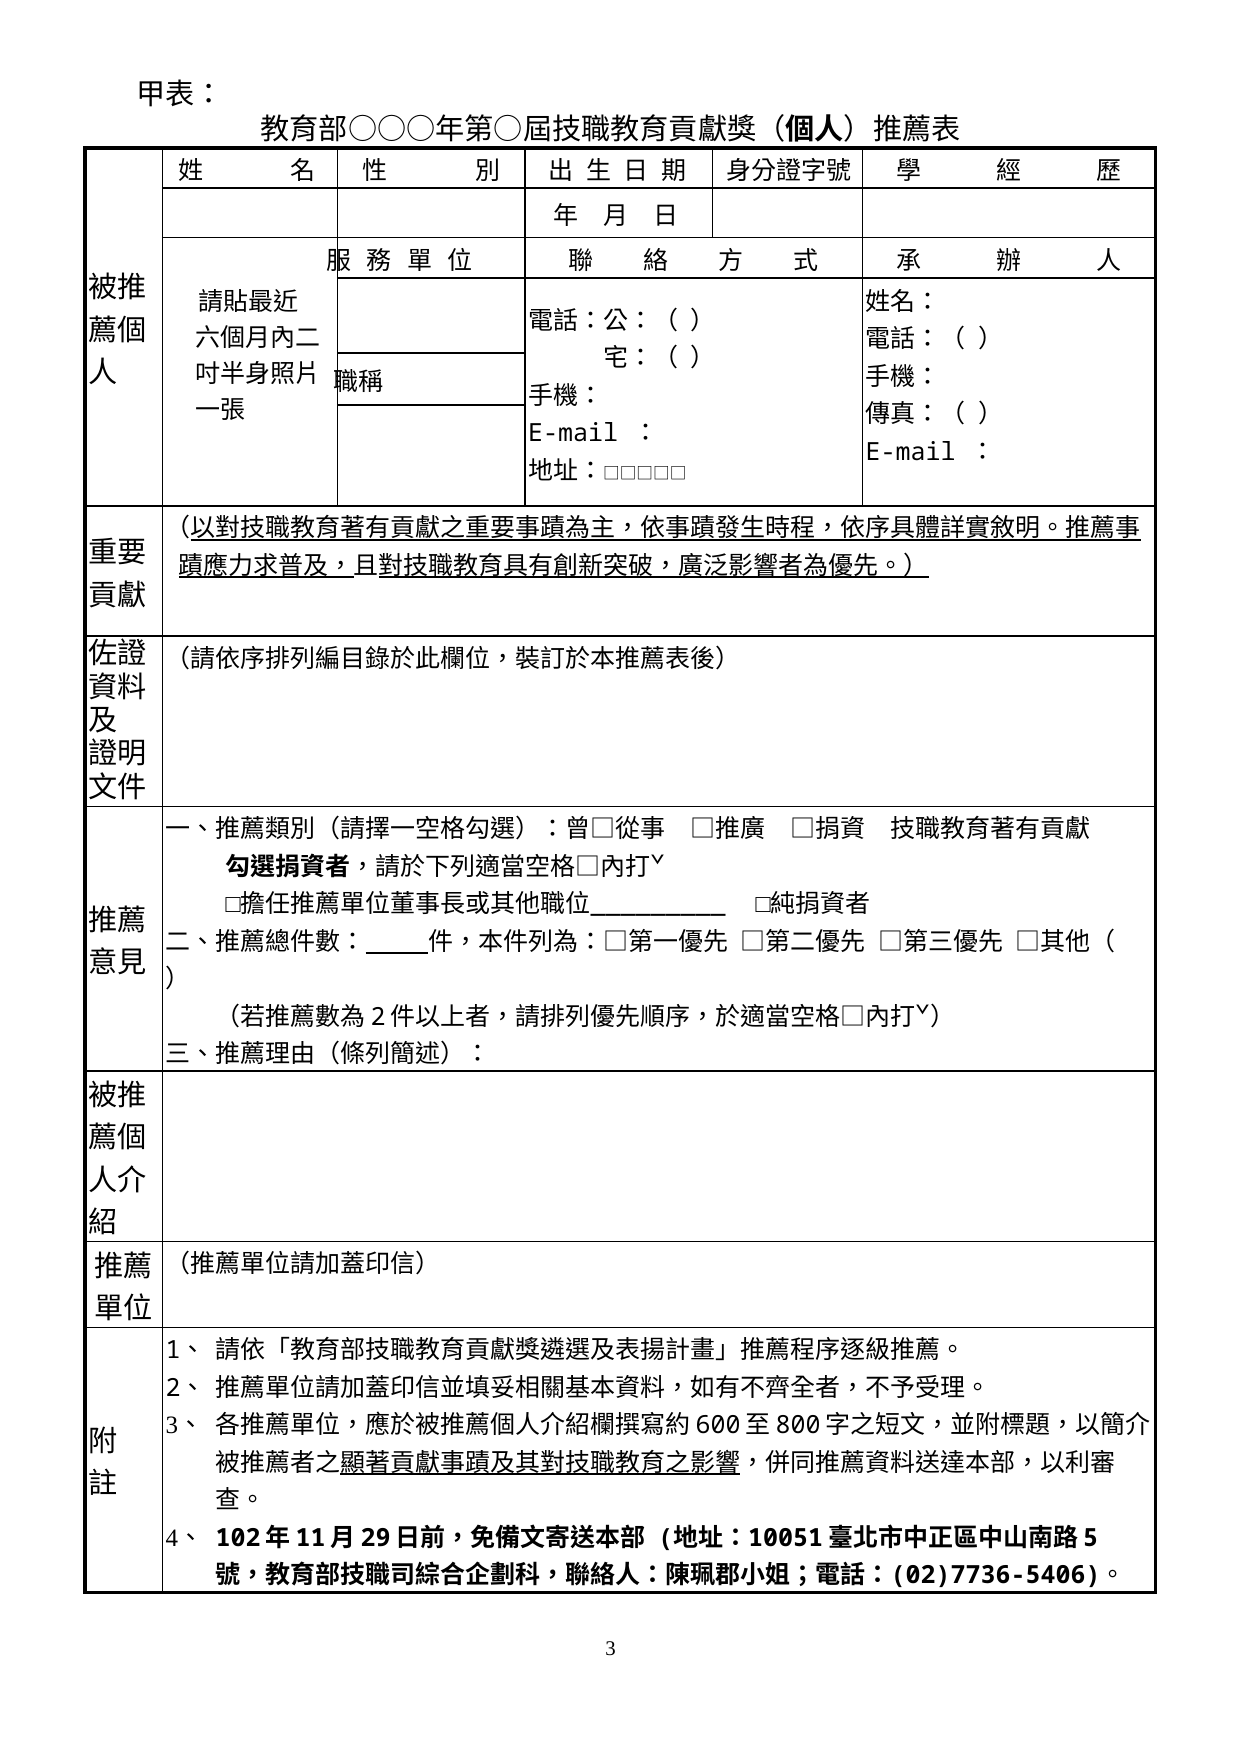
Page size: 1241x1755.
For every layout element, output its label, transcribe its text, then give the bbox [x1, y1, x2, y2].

table_cell 姓名： 電話：（ ） 手機： 傳真：（ ） E-mail ： [863, 279, 1154, 505]
table_cell [338, 406, 524, 505]
table_cell [713, 189, 862, 236]
table_header 被推薦個人 [87, 150, 162, 505]
table_cell 服 務 單 位 [338, 238, 524, 277]
table_cell 承 辦 人 [863, 238, 1154, 277]
table_cell [338, 189, 524, 236]
table_cell [863, 189, 1154, 236]
text 教育部○○○年第○屆技職教育貢獻獎（個人）推薦表 [136, 113, 1085, 146]
table_cell [163, 189, 337, 236]
text 甲表： [136, 71, 1085, 113]
table_cell 職稱 [338, 354, 524, 404]
table_cell 聯 絡 方 式 [526, 238, 862, 277]
table_cell [163, 1072, 1154, 1241]
table_cell [338, 279, 524, 352]
table_cell 請貼最近六個月內二吋半身照片一張 [163, 238, 337, 505]
table_cell 請依「教育部技職教育貢獻獎遴選及表揚計畫」推薦程序逐級推薦。 推薦單位請加蓋印信並填妥相關基本資料，如有不齊全者，不予受理。 各推薦單位，應於被推薦個人介紹欄撰寫約600至800字之短文，並附標題，以簡介被推薦者之顯著貢獻事蹟及其對技職教育之影響，併同推薦資料送達本部，以利審查。 102年11月29日前，免備文寄送本部 (地址：10051臺北市中正區中山南路5號，教育部技職司綜合企劃科，聯絡人：陳珮郡小姐；電話：(02)7736-5406)。 [163, 1328, 1154, 1591]
table_cell 一、推薦類別（請擇一空格勾選）：曾□從事 □推廣 □捐資 技職教育著有貢獻 勾選捐資者，請於下列適當空格□內打ˇ □擔任推薦單位董事長或其他職位_________ □純捐資者 二、推薦總件數： 件，本件列為：□第一優先 □第二優先 □第三優先 □其他（ ） （若推薦數為2件以上者，請排列優先順序，於適當空格□內打ˇ） 三、推薦理由（條列簡述）： [163, 807, 1154, 1070]
table_cell （以對技職教育著有貢獻之重要事蹟為主，依事蹟發生時程，依序具體詳實敘明。推薦事蹟應力求普及，且對技職教育具有創新突破，廣泛影響者為優先。） [163, 507, 1154, 635]
table_cell （請依序排列編目錄於此欄位，裝訂於本推薦表後） [163, 637, 1154, 806]
table_cell 附 註 [87, 1328, 162, 1591]
table_header 性 別 [338, 150, 524, 187]
table_cell （推薦單位請加蓋印信） [163, 1242, 1154, 1327]
table_cell 被推薦個人介紹 [87, 1072, 162, 1241]
table_cell 佐證資料及 證明文件 [87, 637, 162, 806]
table_cell 推薦單位 [87, 1242, 162, 1327]
table_header 身分證字號 [713, 150, 862, 187]
table_header 出 生 日 期 [526, 150, 712, 187]
table_cell 電話：公：（ ） 宅：（ ） 手機： E-mail ： 地址：□□□□□ [526, 279, 862, 505]
table_cell 年 月 日 [526, 189, 712, 236]
table_cell 重要貢獻 [87, 507, 162, 635]
table_header 學 經 歷 [863, 150, 1154, 187]
table_cell 推薦意見 [87, 807, 162, 1070]
table_header 姓 名 [163, 150, 337, 187]
